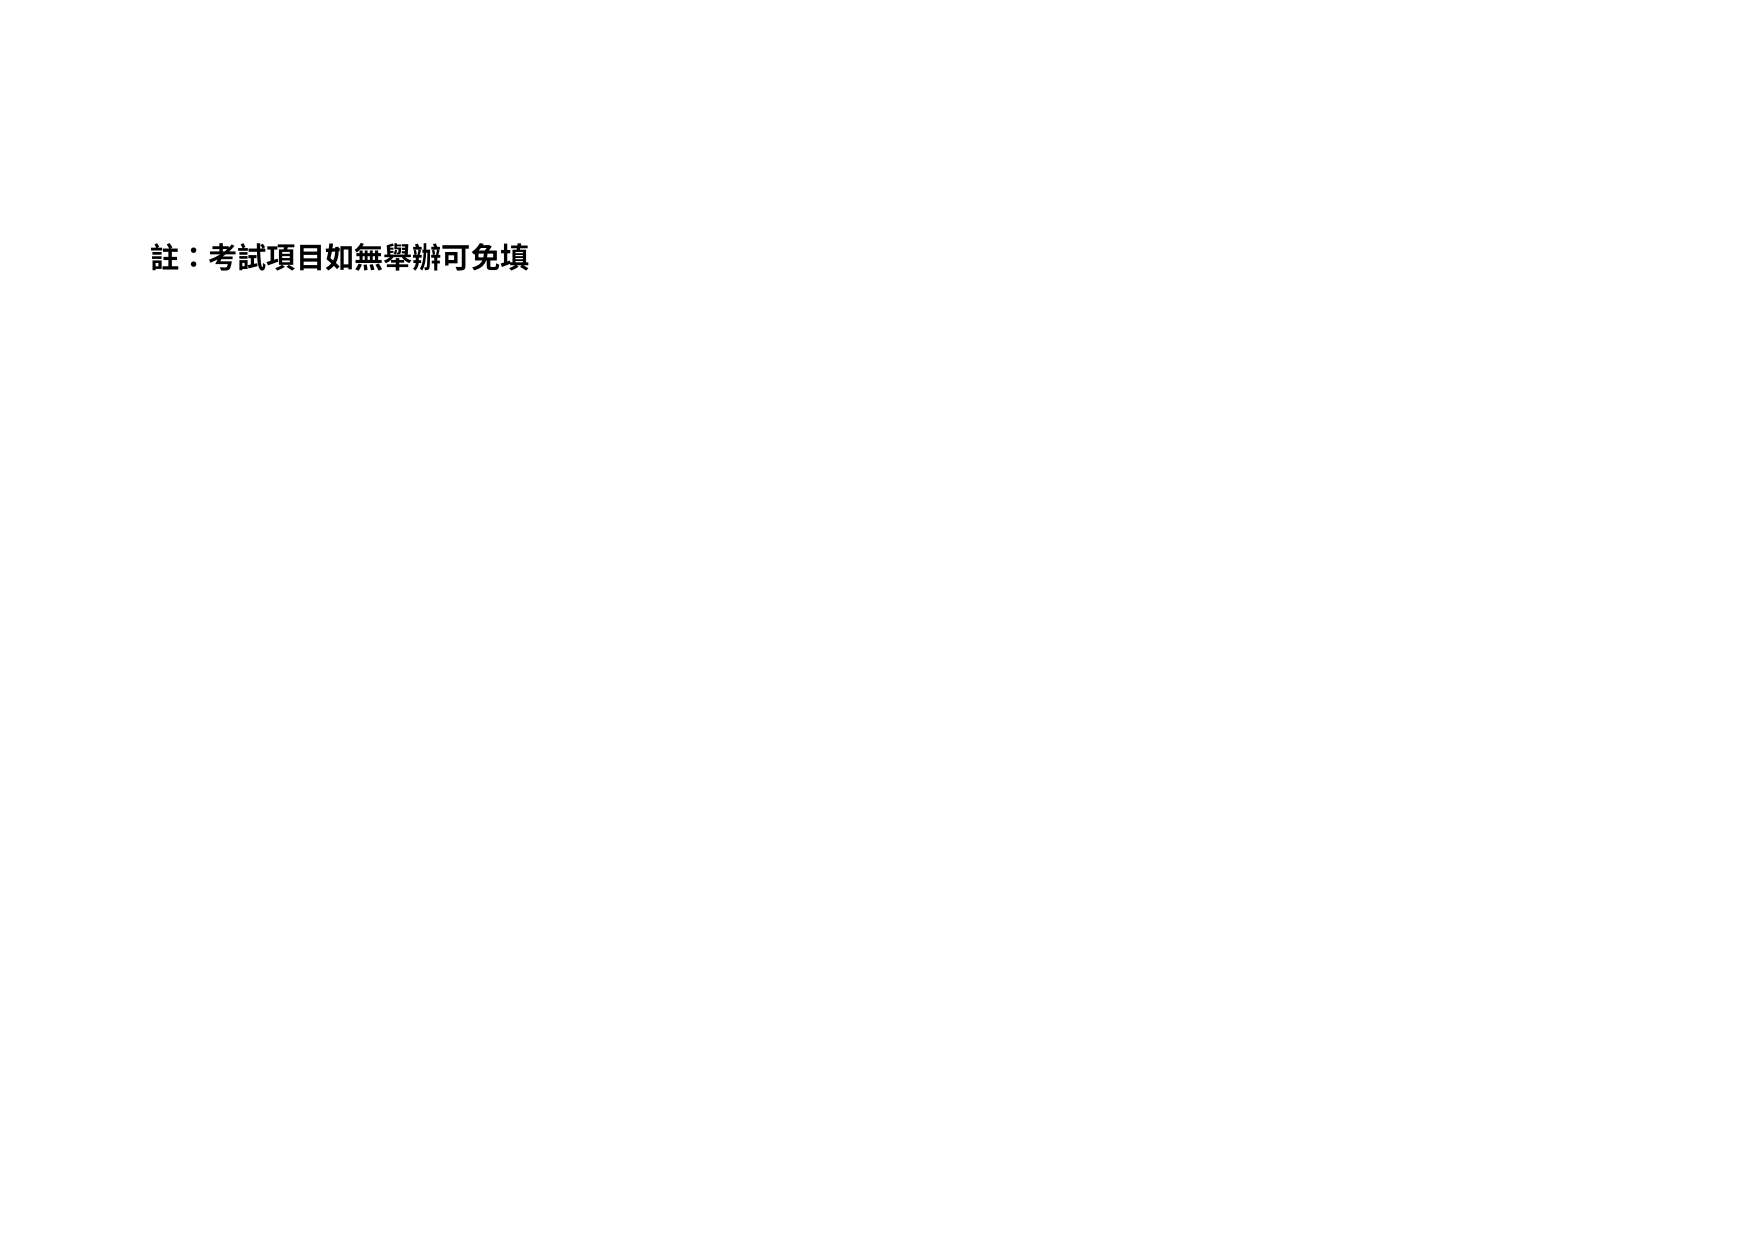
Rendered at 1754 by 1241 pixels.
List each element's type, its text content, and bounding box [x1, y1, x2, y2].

text 註：考試項目如無舉辦可免填 [150, 214, 1604, 276]
